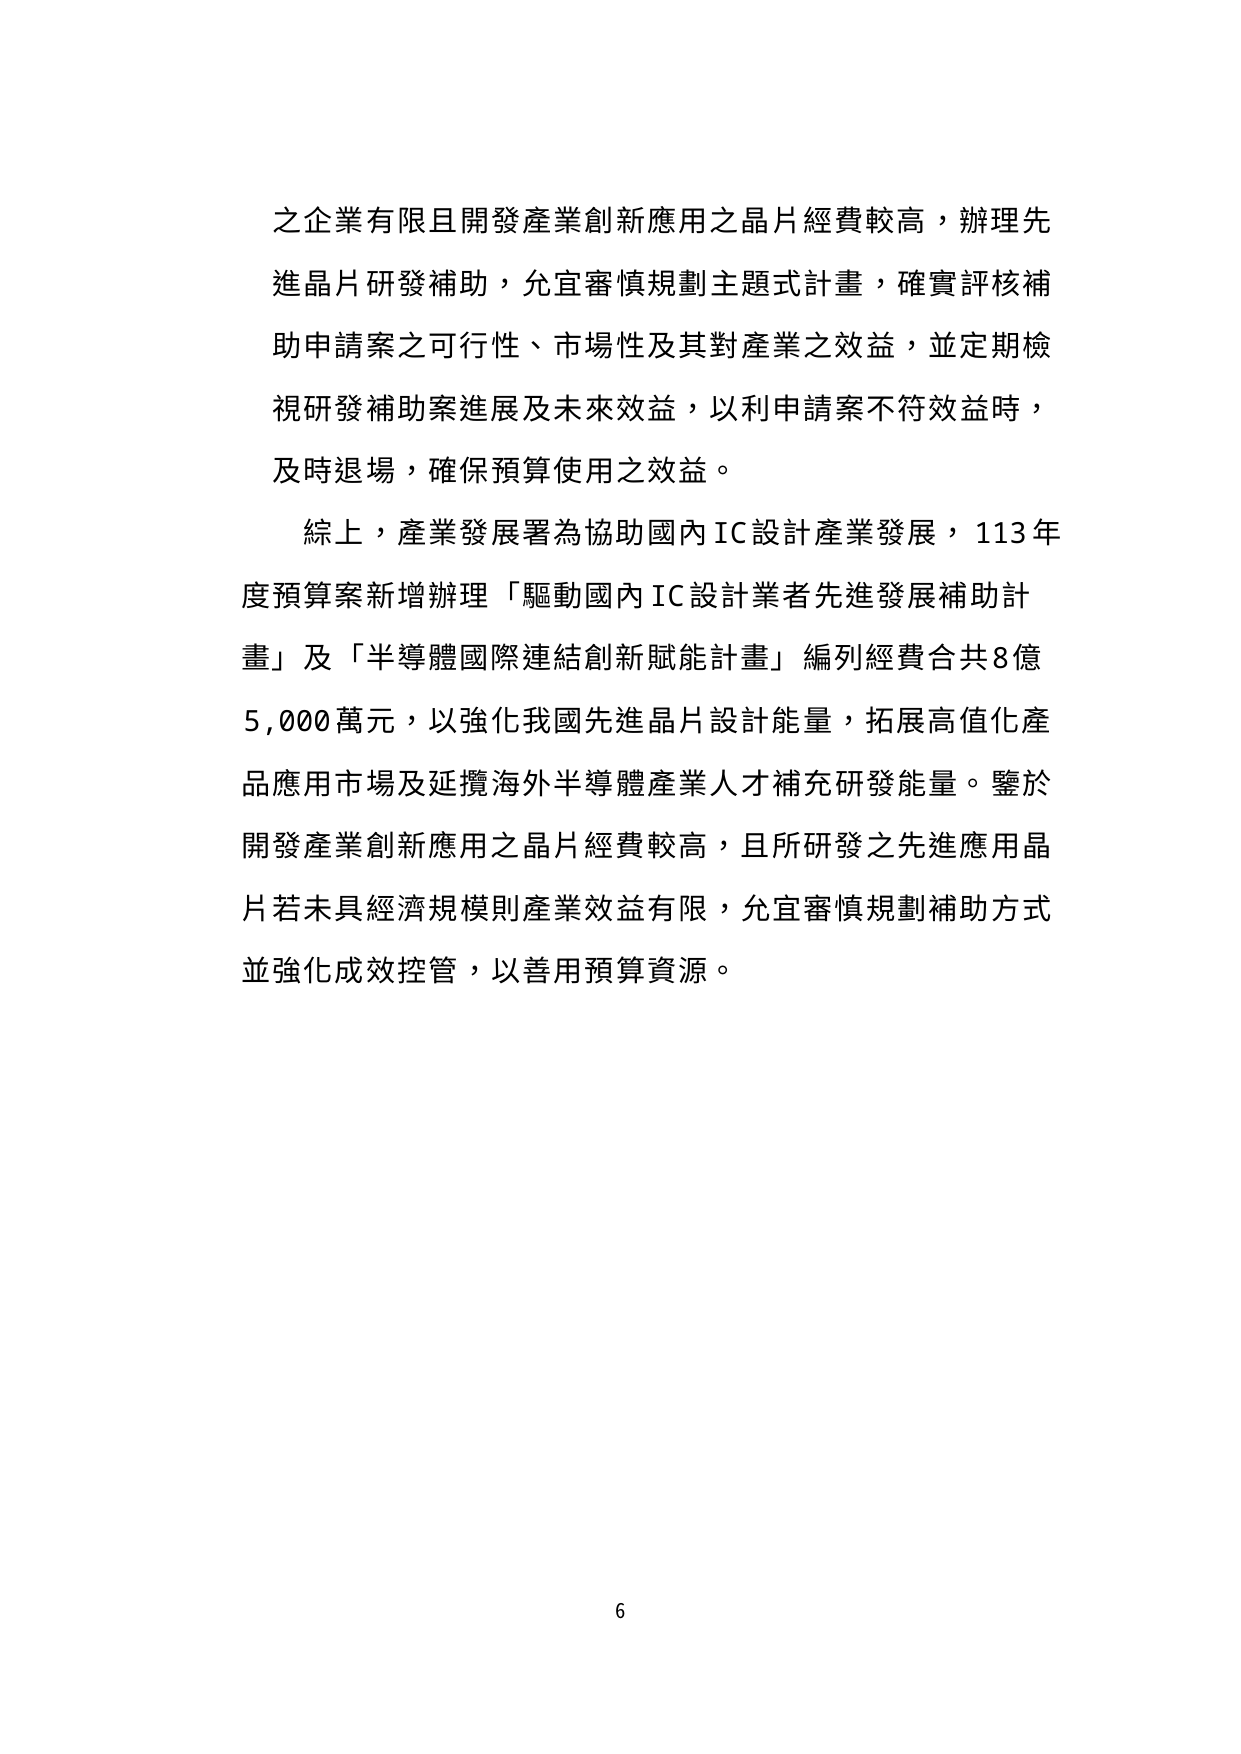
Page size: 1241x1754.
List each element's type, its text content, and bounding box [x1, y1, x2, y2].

text 依TSIA資料，受蘋果公司自研系統晶片成功經驗影響，系統業者自型研發IC晶片已成顯學，迄今主要半導體買主多數均已投入晶片自研行列，如三星自研之Exynos應用處理器晶片、Amazon之Graviton晶片、Google之TPU晶片及Tesla Dojo計畫之D1晶片等，惟若自研晶片未能具經濟規模，將不符效益；另國內具備先進晶片設計能力之企業有限且開發產業創新應用之晶片經費較高，辦理先進晶片研發補助，允宜審慎規劃主題式計畫，確實評核補助申請案之可行性、市場性及其對產業之效益，並定期檢視研發補助案進展及未來效益，以利申請案不符效益時，及時退場，確保預算使用之效益。 [266, 177, 1063, 490]
text 綜上，產業發展署為協助國內IC設計產業發展，113年度預算案新增辦理「驅動國內IC設計業者先進發展補助計畫」及「半導體國際連結創新賦能計畫」編列經費合共8億5,000萬元，以強化我國先進晶片設計能量，拓展高值化產品應用市場及延攬海外半導體產業人才補充研發能量。鑒於開發產業創新應用之晶片經費較高，且所研發之先進應用晶片若未具經濟規模則產業效益有限，允宜審慎規劃補助方式並強化成效控管，以善用預算資源。 [236, 490, 1063, 990]
